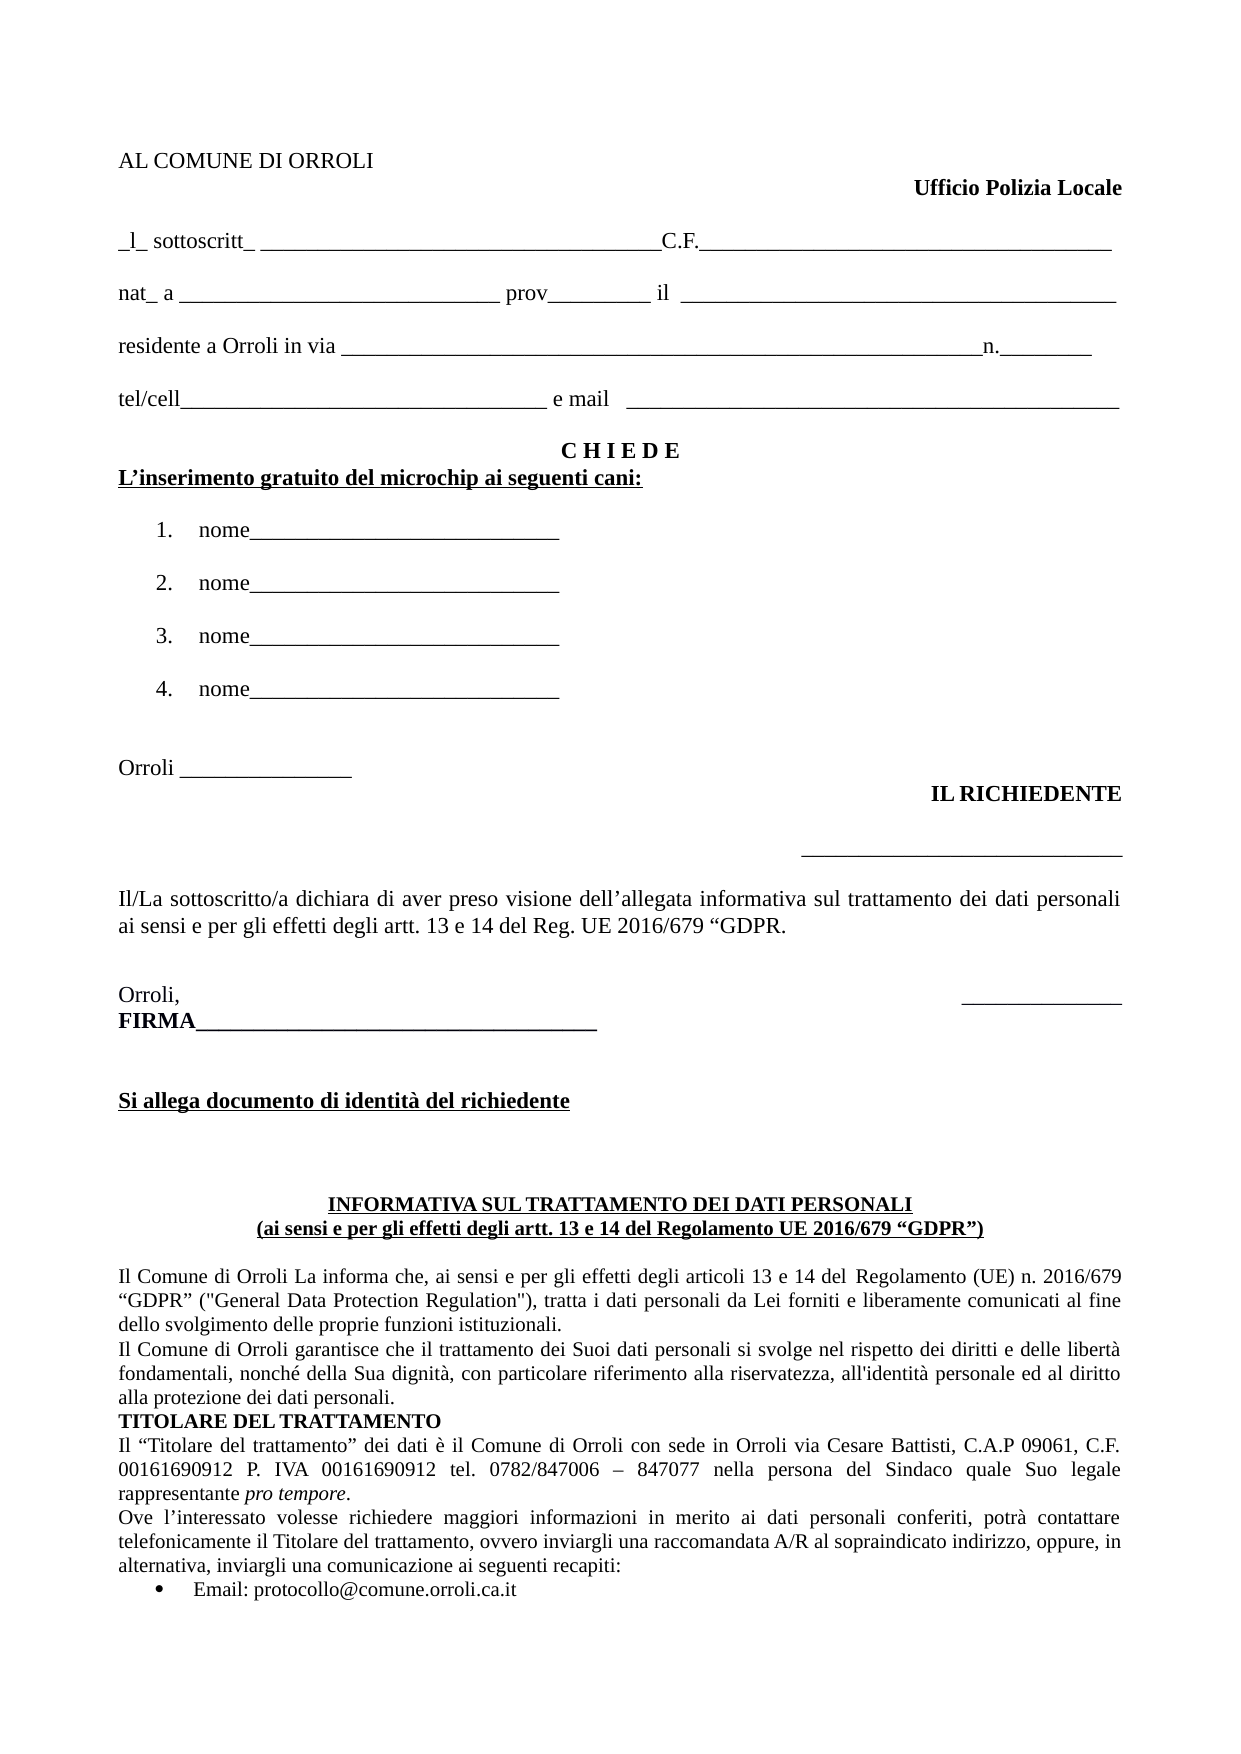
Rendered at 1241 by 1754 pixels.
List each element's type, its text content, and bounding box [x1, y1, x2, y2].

subtitle Orroli, ______________ FIRMA___________________________________ [118, 981, 1122, 1034]
text AL COMUNE DI ORROLI [118, 148, 1122, 174]
text tel/cell________________________________ e mail ___________________________________________ [118, 385, 1122, 411]
text Il Comune di Orroli garantisce che il trattamento dei Suoi dati personali si svolge nel rispetto dei diritti e delle libertà fondamentali, nonché della Sua dignità, con particolare riferimento alla riservatezza, all'identità personale ed al diritto alla protezione dei dati personali. [118, 1336, 1122, 1409]
list nome___________________________ [156, 517, 1122, 543]
text nat_ a ____________________________ prov_________ il ______________________________________ [118, 279, 1122, 306]
text Il Comune di Orroli La informa che, ai sensi e per gli effetti degli articoli 13 e 14 del Regolamento (UE) n. 2016/679 “GDPR” ("General Data Protection Regulation"), tratta i dati personali da Lei forniti e liberamente comunicati al fine dello svolgimento delle proprie funzioni istituzionali. [118, 1264, 1122, 1336]
text Ufficio Polizia Locale [118, 174, 1122, 200]
text TITOLARE DEL TRATTAMENTO [118, 1409, 1122, 1433]
list nome___________________________ [156, 675, 1122, 701]
text residente a Orroli in via ________________________________________________________n.________ [118, 332, 1122, 358]
text INFORMATIVA SUL TRATTAMENTO DEI DATI PERSONALI [118, 1192, 1122, 1216]
text IL RICHIEDENTE [118, 780, 1122, 806]
text _l_ sottoscritt_ ___________________________________C.F.____________________________________ [118, 227, 1122, 253]
text Orroli _______________ [118, 754, 1122, 780]
text (ai sensi e per gli effetti degli artt. 13 e 14 del Regolamento UE 2016/679 “GDPR”) [118, 1216, 1122, 1240]
list Email: protocollo@comune.orroli.ca.it [156, 1577, 1122, 1601]
text Il/La sottoscritto/a dichiara di aver preso visione dell’allegata informativa sul trattamento dei dati personali ai sensi e per gli effetti degli artt. 13 e 14 del Reg. UE 2016/679 “GDPR. [118, 886, 1122, 938]
list nome___________________________ [156, 622, 1122, 648]
subtitle C H I E D E [118, 437, 1122, 464]
text ____________________________ [118, 833, 1122, 859]
text L’inserimento gratuito del microchip ai seguenti cani: [118, 464, 1122, 490]
text Il “Titolare del trattamento” dei dati è il Comune di Orroli con sede in Orroli via Cesare Battisti, C.A.P 09061, C.F. 00161690912 P. IVA 00161690912 tel. 0782/847006 – 847077 nella persona del Sindaco quale Suo legale rappresentante pro tempore. [118, 1433, 1122, 1505]
text Si allega documento di identità del richiedente [118, 1087, 1122, 1113]
text Ove l’interessato volesse richiedere maggiori informazioni in merito ai dati personali conferiti, potrà contattare telefonicamente il Titolare del trattamento, ovvero inviargli una raccomandata A/R al sopraindicato indirizzo, oppure, in alternativa, inviargli una comunicazione ai seguenti recapiti: [118, 1505, 1122, 1577]
list nome___________________________ [156, 569, 1122, 596]
